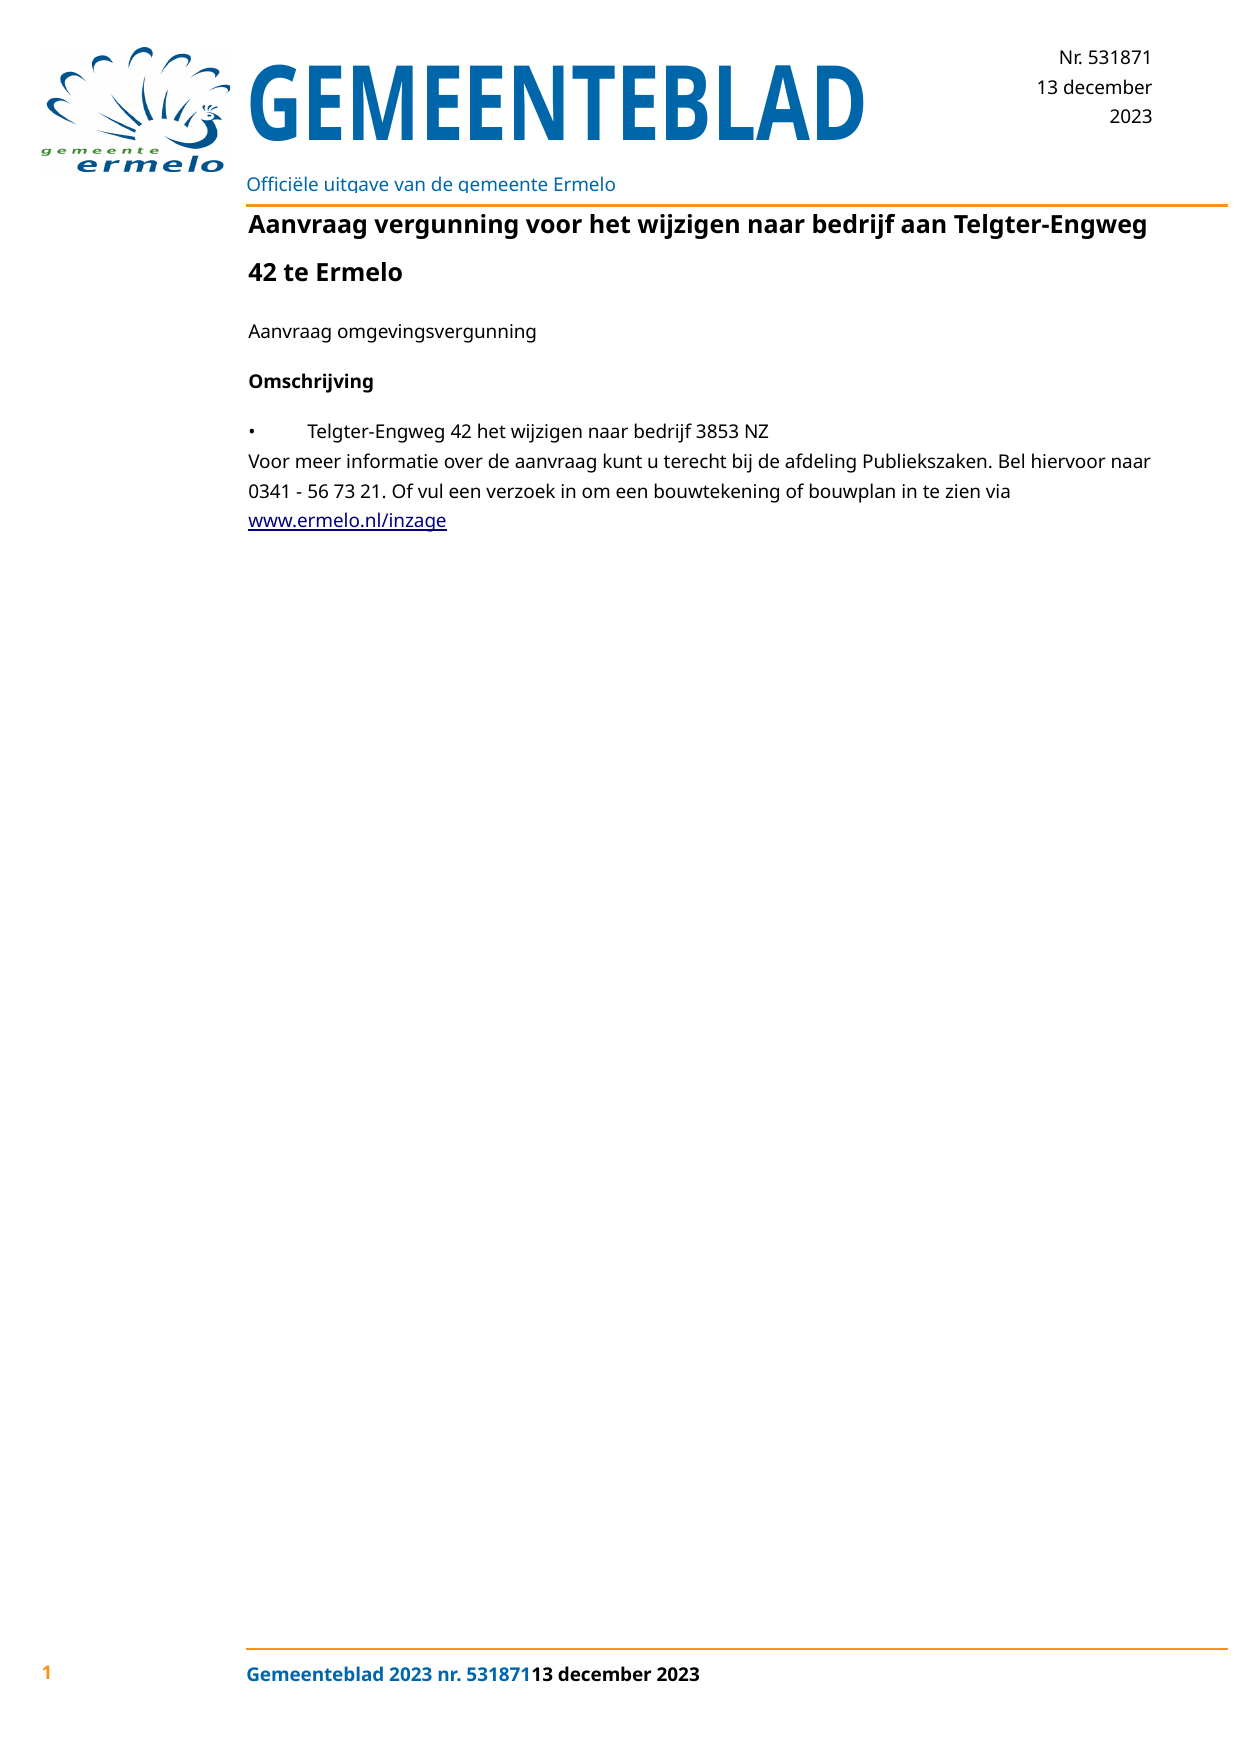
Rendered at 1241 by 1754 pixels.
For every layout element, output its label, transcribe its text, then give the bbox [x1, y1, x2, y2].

text Voor meer informatie over de aanvraag kunt u terecht bij de afdeling Publiekszaken. Bel hiervoor naar 0341 - 56 73 21. Of vul een verzoek in om een bouwtekening of bouwplan in te zien via www.ermelo.nl/inzage [248, 448, 1152, 533]
picture [41, 47, 231, 172]
text Aanvraag omgevingsvergunning [248, 318, 1152, 344]
list Telgter-Engweg 42 het wijzigen naar bedrijf 3853 NZ [248, 419, 1152, 444]
text Aanvraag vergunning voor het wijzigen naar bedrijf aan Telgter-Engweg 42 te Ermelo [248, 207, 1152, 288]
text Omschrijving [248, 368, 1152, 394]
